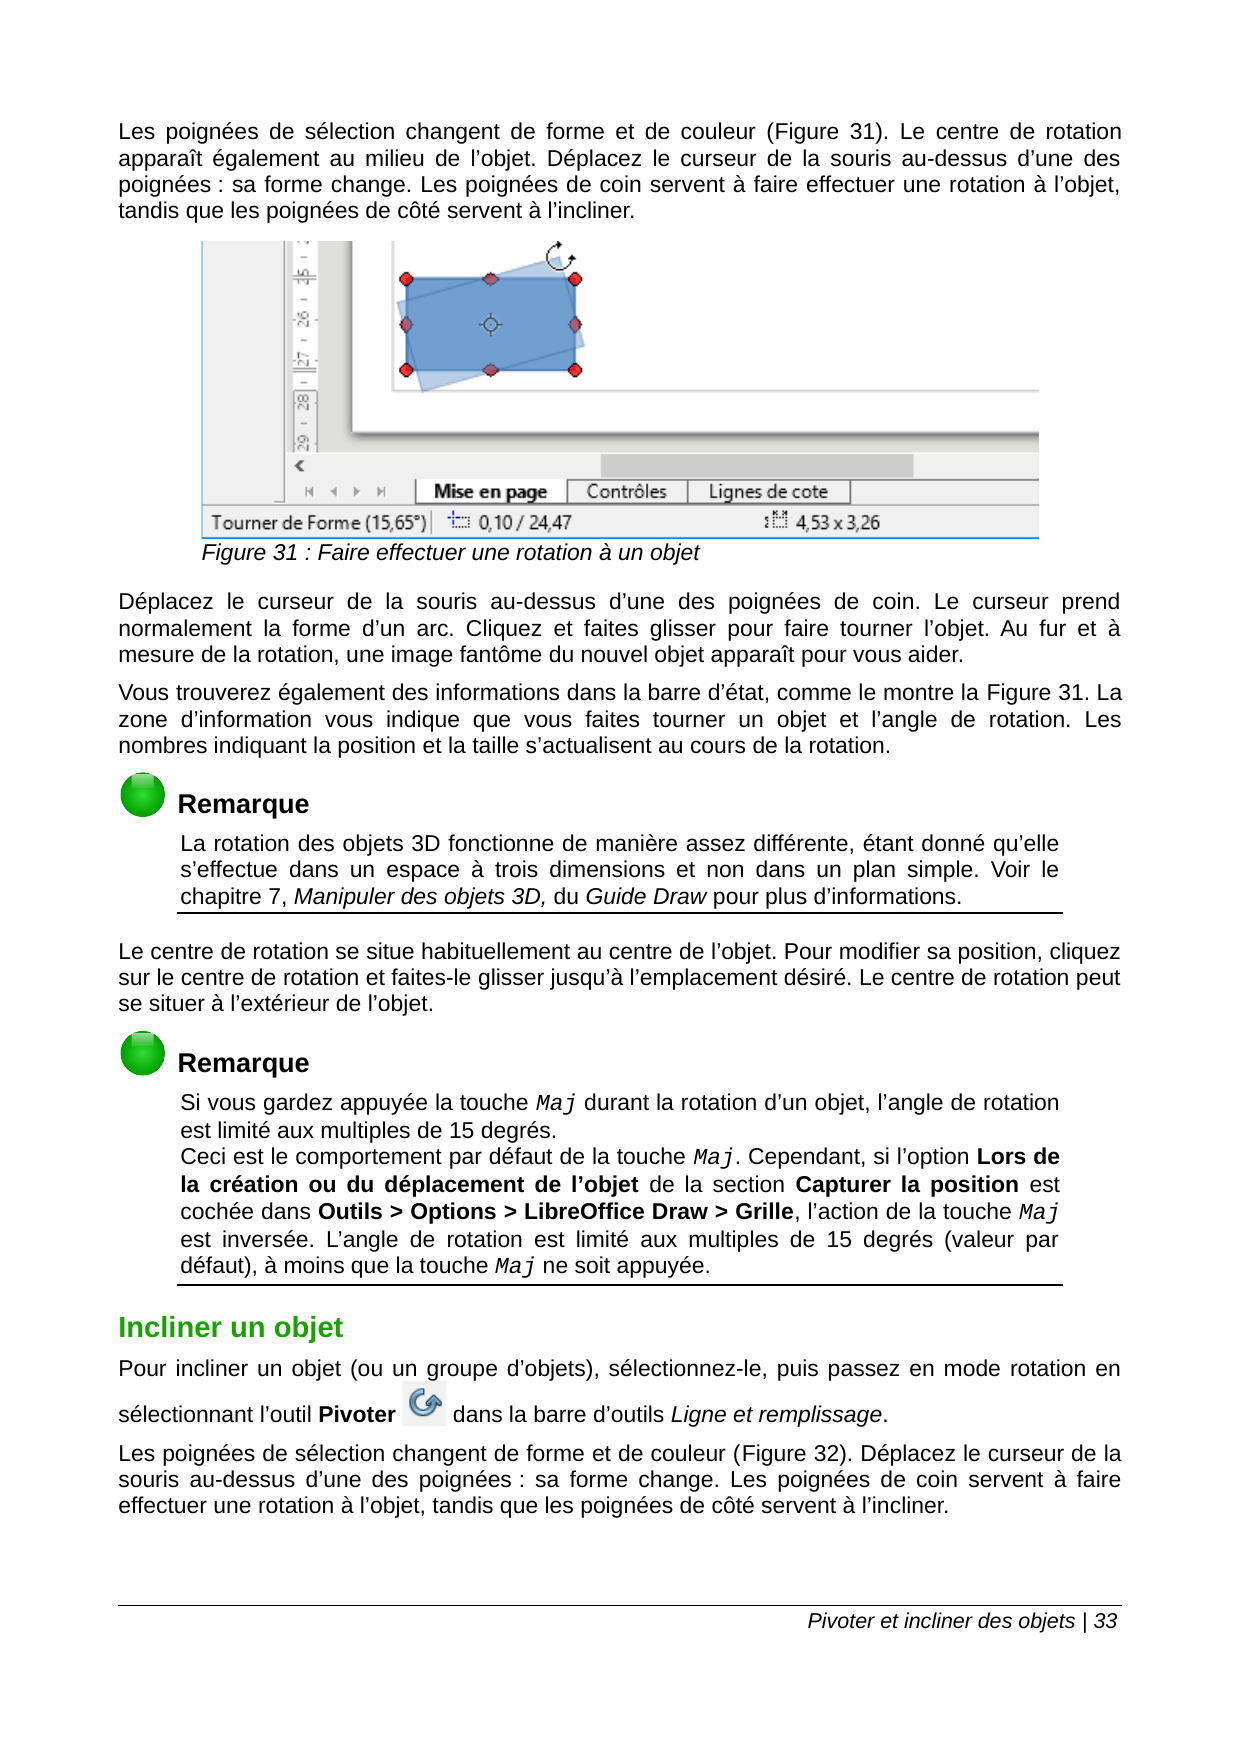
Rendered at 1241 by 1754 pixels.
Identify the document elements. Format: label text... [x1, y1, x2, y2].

text Les poignées de sélection changent de forme et de couleur (Figure 31). Le centre de rotation apparaît également au milieu de l’objet. Déplacez le curseur de la souris au-dessus d’une des poignées : sa forme change. Les poignées de coin servent à faire effectuer une rotation à l’objet, tandis que les poignées de côté servent à l’incliner. [118, 118, 1122, 223]
subtitle Remarque [118, 1028, 1122, 1078]
text Si vous gardez appuyée la touche Maj durant la rotation d’un objet, l’angle de rotation est limité aux multiples de 15 degrés. [177, 1085, 1063, 1143]
text Ceci est le comportement par défaut de la touche Maj. Cependant, si l’option Lors de la création ou du déplacement de l’objet de la section Capturer la position est cochée dans Outils > Options > LibreOffice Draw > Grille, l’action de la touche Maj est inversée. L’angle de rotation est limité aux multiples de 15 degrés (valeur par défaut), à moins que la touche Maj ne soit appuyée. [177, 1143, 1063, 1284]
text La rotation des objets 3D fonctionne de manière assez différente, étant donné qu’elle s’effectue dans un espace à trois dimensions et non dans un plan simple. Voir le chapitre 7, Manipuler des objets 3D, du Guide Draw pour plus d’informations. [177, 827, 1063, 912]
subtitle Remarque [118, 770, 1122, 819]
subtitle Incliner un objet [118, 1309, 1122, 1343]
text Déplacez le curseur de la souris au-dessus d’une des poignées de coin. Le curseur prend normalement la forme d’un arc. Cliquez et faites glisser pour faire tourner l’objet. Au fur et à mesure de la rotation, une image fantôme du nouvel objet apparaît pour vous aider. [118, 588, 1122, 667]
text Vous trouverez également des informations dans la barre d’état, comme le montre la Figure 31. La zone d’information vous indique que vous faites tourner un objet et l’angle de rotation. Les nombres indiquant la position et la taille s’actualisent au cours de la rotation. [118, 679, 1122, 758]
text Pour incliner un objet (ou un groupe d’objets), sélectionnez-le, puis passez en mode rotation en sélectionnant l’outil Pivoter dans la barre d’outils Ligne et remplissage. [118, 1355, 1122, 1428]
text Figure 31 : Faire effectuer une rotation à un objet [201, 539, 1039, 565]
text Le centre de rotation se situe habituellement au centre de l’objet. Pour modifier sa position, cliquez sur le centre de rotation et faites-le glisser jusqu’à l’emplacement désiré. Le centre de rotation peut se situer à l’extérieur de l’objet. [118, 938, 1122, 1017]
picture [402, 1381, 447, 1426]
picture [201, 241, 1039, 539]
text Les poignées de sélection changent de forme et de couleur (Figure 32). Déplacez le curseur de la souris au-dessus d’une des poignées : sa forme change. Les poignées de coin servent à faire effectuer une rotation à l’objet, tandis que les poignées de côté servent à l’incliner. [118, 1439, 1122, 1519]
